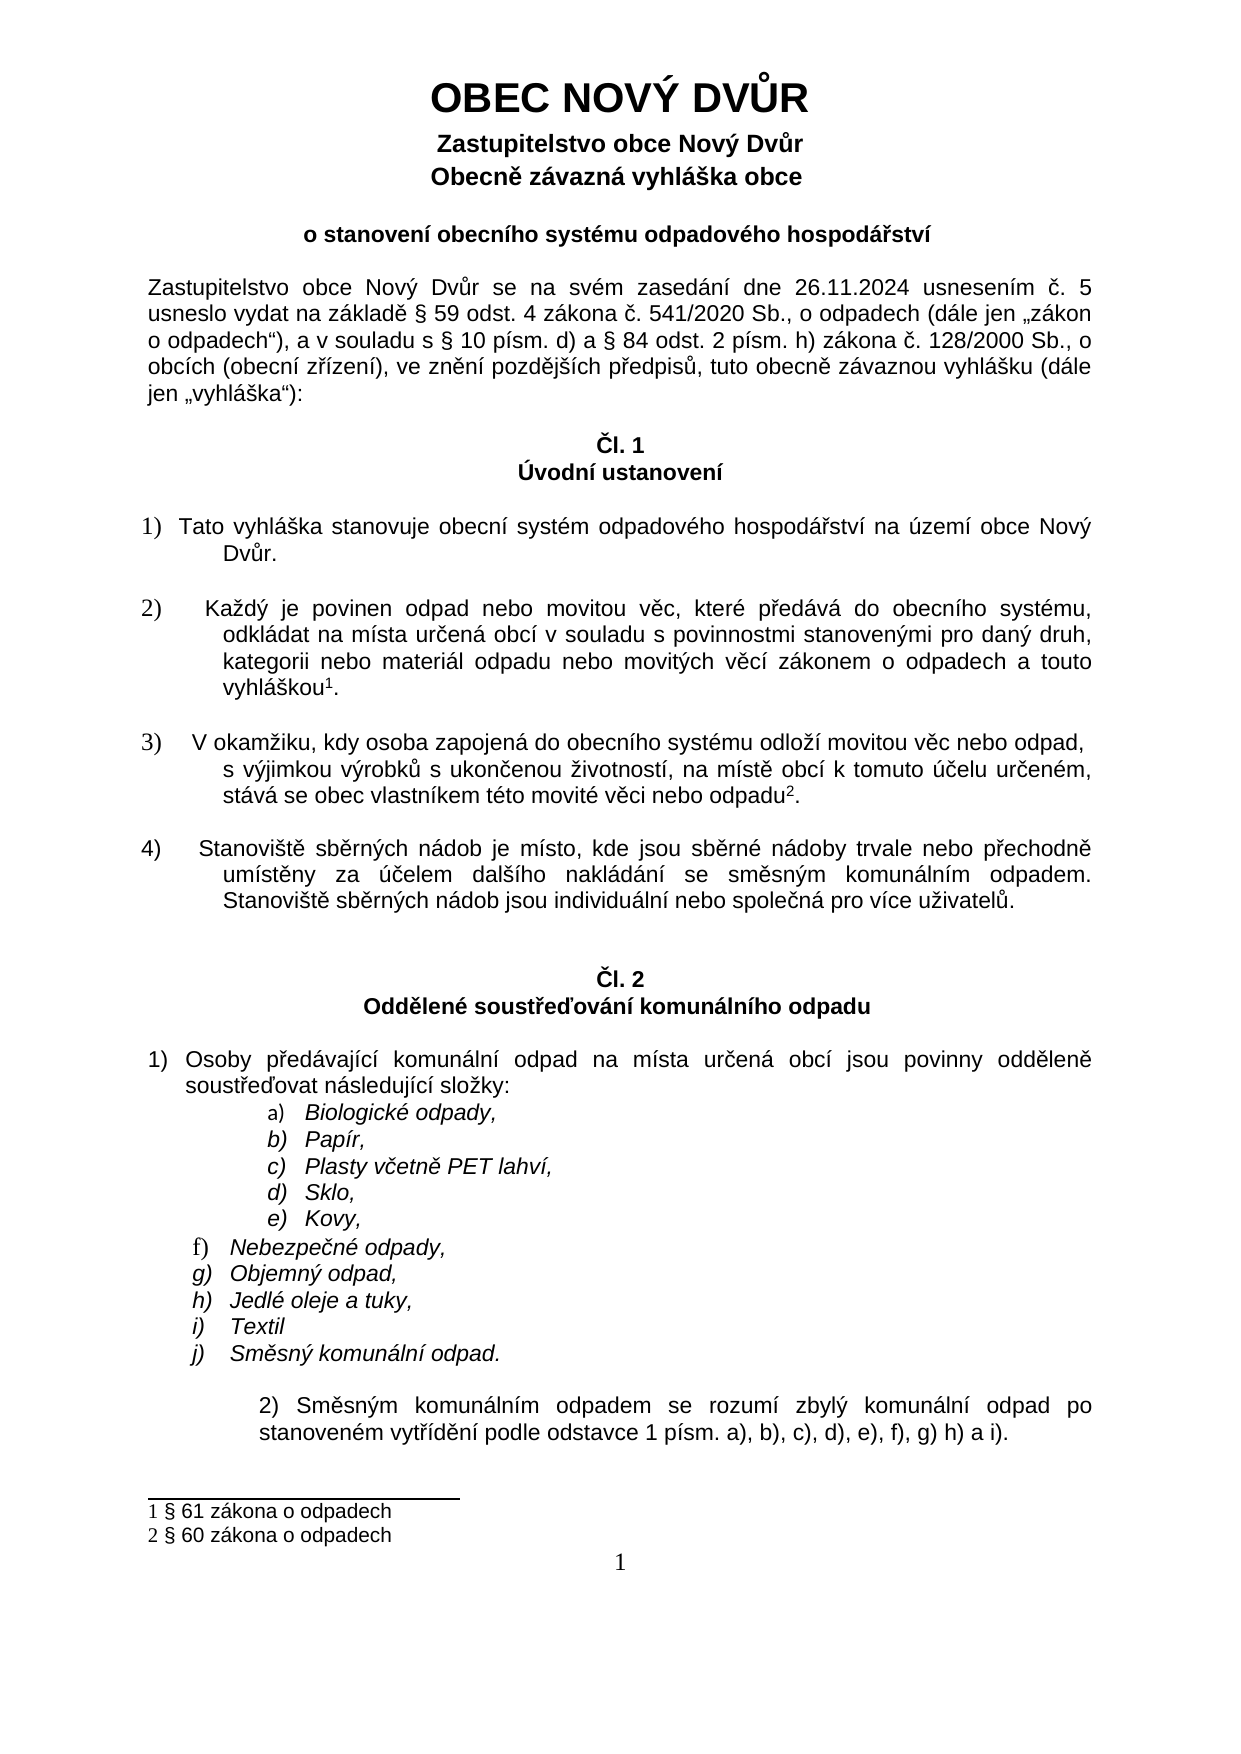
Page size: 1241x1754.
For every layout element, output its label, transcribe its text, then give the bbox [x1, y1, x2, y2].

list Kovy, [267, 1205, 1092, 1232]
list Osoby předávající komunální odpad na místa určená obcí jsou povinny odděleně soustřeďovat následující složky: [148, 1046, 1092, 1098]
text o stanovení obecního systému odpadového hospodářství [148, 221, 1092, 248]
list Objemný odpad, [192, 1260, 1092, 1287]
list Sklo, [267, 1179, 1092, 1205]
list Plasty včetně PET lahví, [267, 1153, 1092, 1179]
list Tato vyhláška stanovuje obecní systém odpadového hospodářství na území obce Nový Dvůr. [141, 511, 1092, 566]
text Zastupitelstvo obce Nový Dvůr [148, 129, 1092, 158]
list Textil [192, 1313, 1092, 1339]
list Jedlé oleje a tuky, [192, 1287, 1092, 1313]
list Biologické odpady, [267, 1098, 1092, 1126]
list Nebezpečné odpady, [192, 1232, 1092, 1260]
list Papír, [267, 1126, 1092, 1153]
list Stanoviště sběrných nádob je místo, kde jsou sběrné nádoby trvale nebo přechodně umístěny za účelem dalšího nakládání se směsným komunálním odpadem. Stanoviště sběrných nádob jsou individuální nebo společná pro více uživatelů. [141, 835, 1092, 914]
list § 60 zákona o odpadech [148, 1523, 1092, 1547]
text Oddělené soustřeďování komunálního odpadu [148, 993, 1092, 1019]
list Každý je povinen odpad nebo movitou věc, které předává do obecního systému, odkládat na místa určená obcí v souladu s povinnostmi stanovenými pro daný druh, kategorii nebo materiál odpadu nebo movitých věcí zákonem o odpadech a touto vyhláškou. [141, 593, 1092, 701]
text OBEC NOVÝ DVŮR [148, 74, 1092, 122]
list V okamžiku, kdy osoba zapojená do obecního systému odloží movitou věc nebo odpad, s výjimkou výrobků s ukončenou životností, na místě obcí k tomuto účelu určeném, stává se obec vlastníkem této movité věci nebo odpadu. [141, 727, 1092, 808]
list Směsný komunální odpad. [192, 1339, 1092, 1366]
list § 61 zákona o odpadech [148, 1499, 1092, 1523]
text Čl. 1 [148, 432, 1092, 458]
text Obecně závazná vyhláška obce [148, 162, 1092, 191]
text Čl. 2 [148, 966, 1092, 993]
list Směsným komunálním odpadem se rozumí zbylý komunální odpad po stanoveném vytřídění podle odstavce 1 písm. a), b), c), d), e), f), g) h) a i). [221, 1392, 1092, 1445]
text Zastupitelstvo obce Nový Dvůr se na svém zasedání dne 26.11.2024 usnesením č. 5 usneslo vydat na základě § 59 odst. 4 zákona č. 541/2020 Sb., o odpadech (dále jen „zákon o odpadech“), a v souladu s § 10 písm. d) a § 84 odst. 2 písm. h) zákona č. 128/2000 Sb., o obcích (obecní zřízení), ve znění pozdějších předpisů, tuto obecně závaznou vyhlášku (dále jen „vyhláška“): [148, 274, 1092, 406]
subtitle Úvodní ustanovení [148, 458, 1092, 485]
